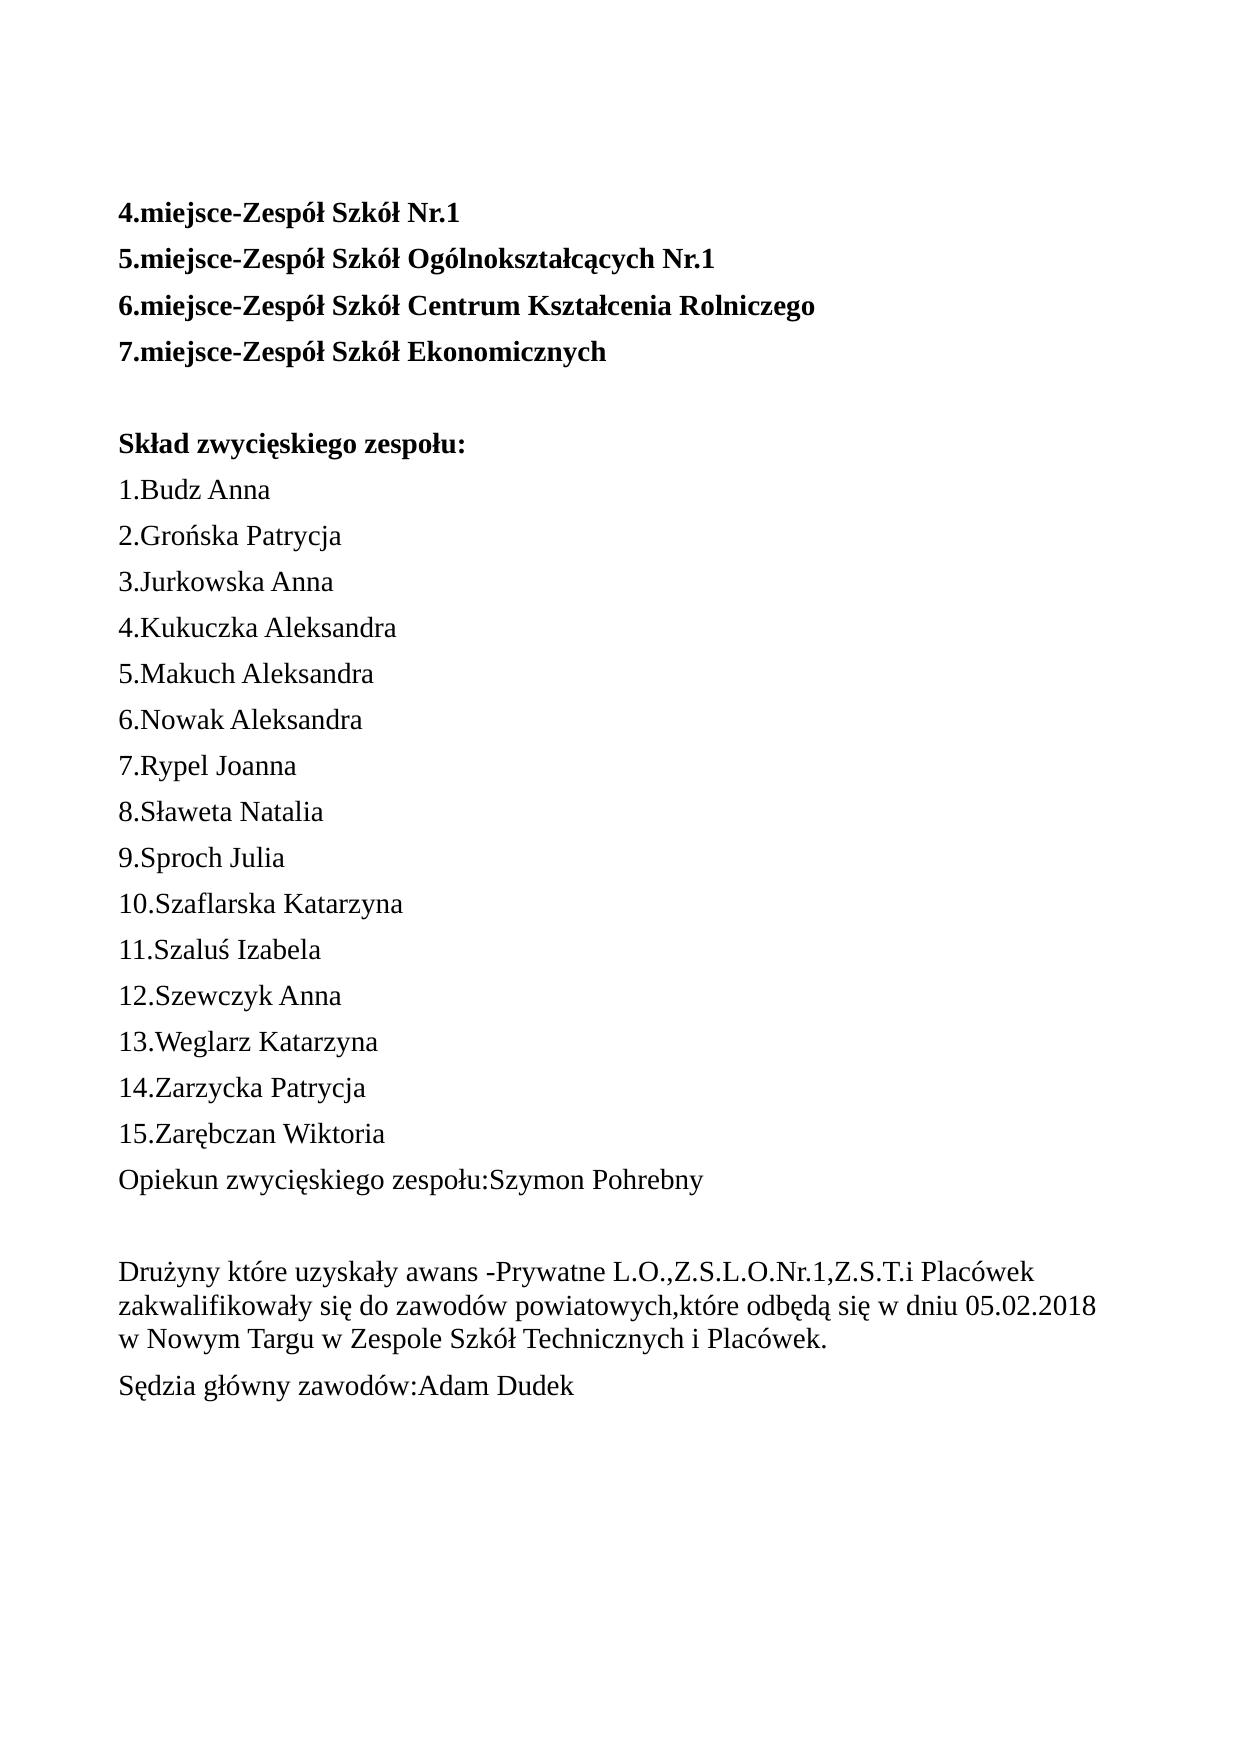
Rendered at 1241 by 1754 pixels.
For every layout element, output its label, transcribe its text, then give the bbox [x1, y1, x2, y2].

text Sędzia główny zawodów:Adam Dudek [118, 1368, 1122, 1401]
text 12.Szewczyk Anna [118, 978, 1122, 1012]
text 4.miejsce-Zespół Szkół Nr.1 [118, 196, 1122, 229]
text 10.Szaflarska Katarzyna [118, 886, 1122, 920]
text 3.Jurkowska Anna [118, 564, 1122, 597]
text 5.Makuch Aleksandra [118, 656, 1122, 689]
text 6.miejsce-Zespół Szkół Centrum Kształcenia Rolniczego [118, 288, 1122, 321]
text 1.Budz Anna [118, 472, 1122, 505]
text Skład zwycięskiego zespołu: [118, 426, 1122, 459]
text 15.Zarębczan Wiktoria [118, 1116, 1122, 1150]
text 7.miejsce-Zespół Szkół Ekonomicznych [118, 334, 1122, 367]
text 8.Sławeta Natalia [118, 794, 1122, 828]
text 13.Weglarz Katarzyna [118, 1024, 1122, 1058]
text 2.Grońska Patrycja [118, 518, 1122, 551]
text 7.Rypel Joanna [118, 748, 1122, 782]
text 14.Zarzycka Patrycja [118, 1070, 1122, 1104]
text 5.miejsce-Zespół Szkół Ogólnokształcących Nr.1 [118, 242, 1122, 275]
text 4.Kukuczka Aleksandra [118, 610, 1122, 643]
text Opiekun zwycięskiego zespołu:Szymon Pohrebny [118, 1162, 1122, 1196]
text Drużyny które uzyskały awans -Prywatne L.O.,Z.S.L.O.Nr.1,Z.S.T.i Placówek zakwalifikowały się do zawodów powiatowych,które odbędą się w dniu 05.02.2018 w Nowym Targu w Zespole Szkół Technicznych i Placówek. [118, 1254, 1122, 1355]
text 6.Nowak Aleksandra [118, 702, 1122, 736]
text 9.Sproch Julia [118, 840, 1122, 874]
text 11.Szaluś Izabela [118, 932, 1122, 966]
